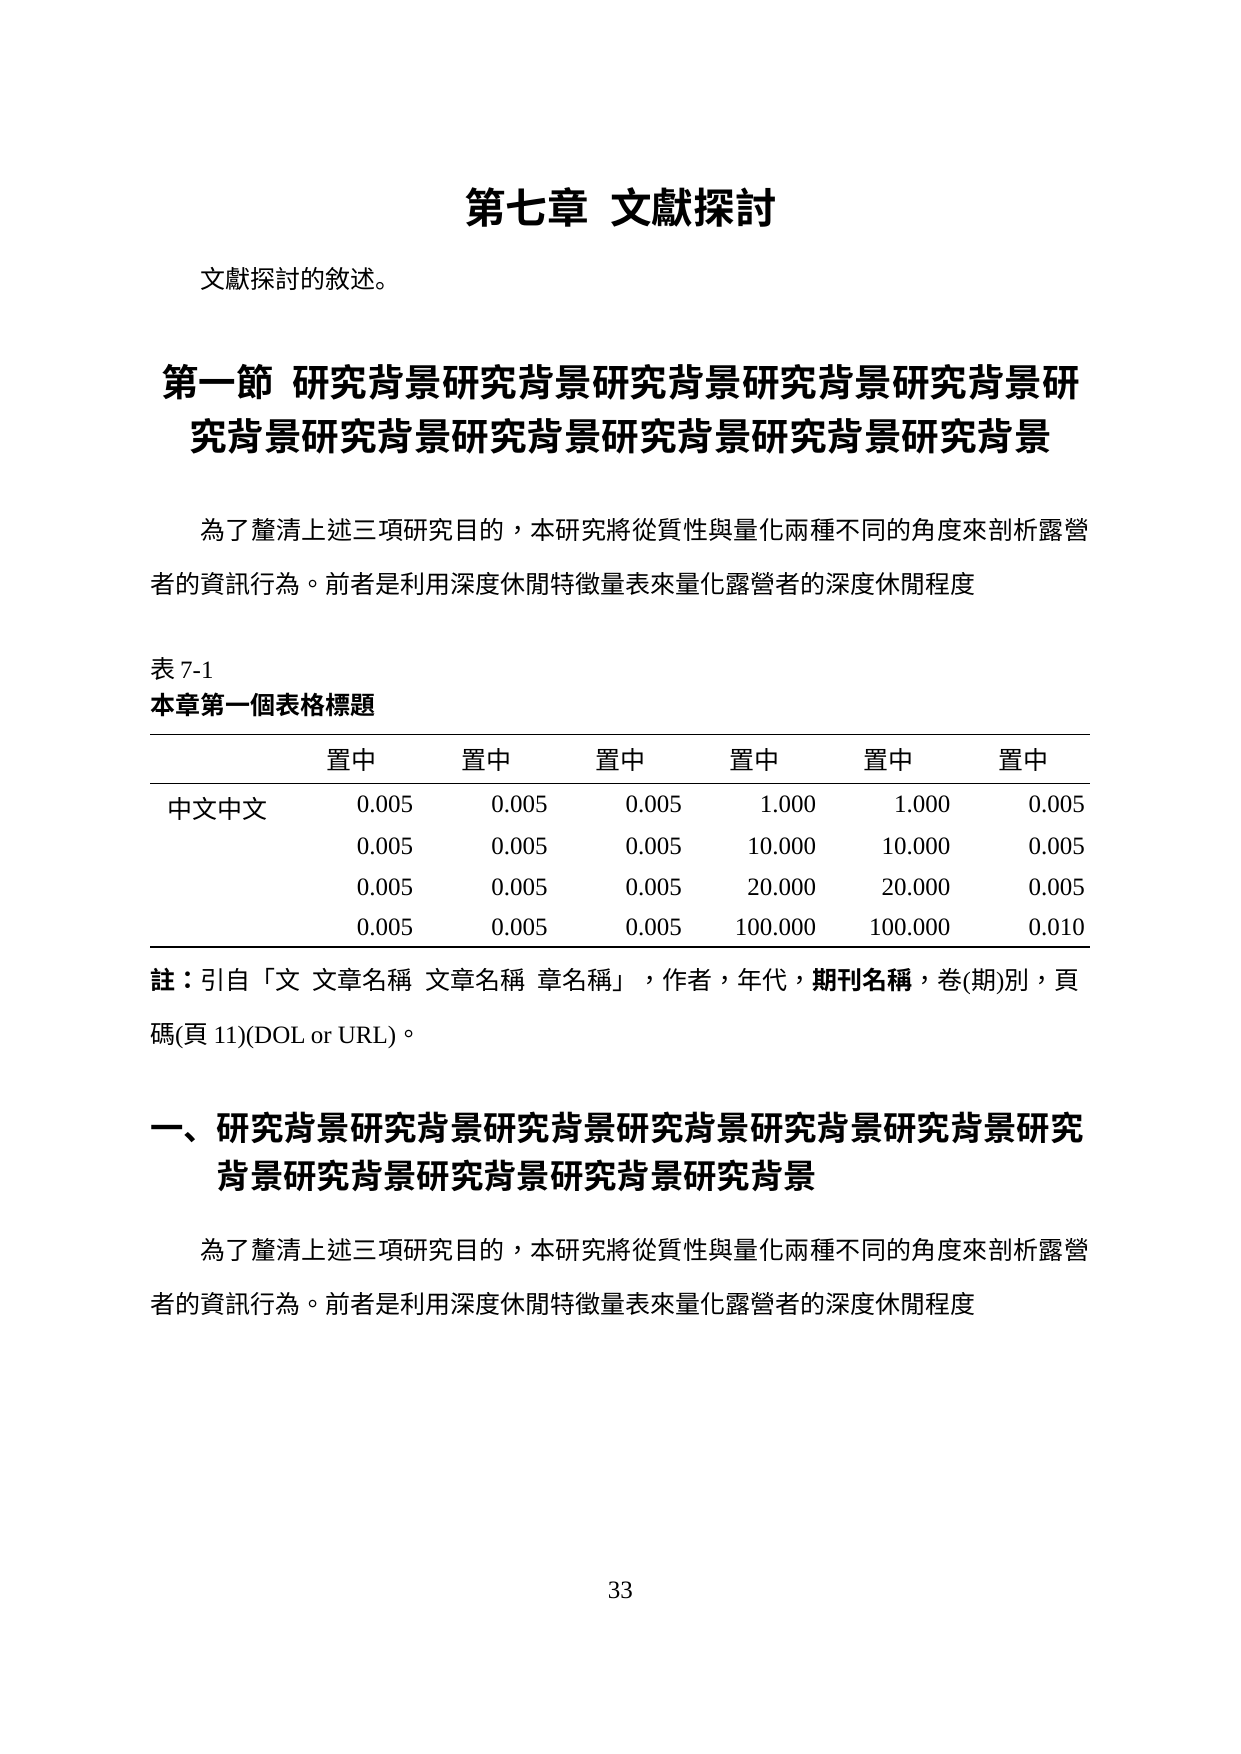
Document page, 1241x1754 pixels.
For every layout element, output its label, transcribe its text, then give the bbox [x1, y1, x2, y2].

table_cell 0.005 [956, 866, 1090, 906]
table_cell 1.000 [821, 784, 956, 824]
table_cell 0.005 [284, 784, 418, 824]
table_header 置中 [956, 735, 1090, 783]
text 表7-1 本章第一個表格標題 [150, 649, 1090, 722]
table_header 置中 [553, 735, 687, 783]
table_header 置中 [821, 735, 956, 783]
table_cell 1.000 [687, 784, 821, 824]
table_cell 0.005 [419, 906, 553, 946]
table_cell 20.000 [687, 866, 821, 906]
table_cell 20.000 [821, 866, 956, 906]
table_cell 0.005 [284, 866, 418, 906]
table_cell 10.000 [821, 824, 956, 866]
table_cell 0.005 [553, 784, 687, 824]
table_cell 0.005 [553, 824, 687, 866]
text 為了釐清上述三項研究目的，本研究將從質性與量化兩種不同的角度來剖析露營者的資訊行為。前者是利用深度休閒特徵量表來量化露營者的深度休閒程度 [150, 510, 1090, 601]
subtitle 一、研究背景研究背景研究背景研究背景研究背景研究背景研究背景研究背景研究背景研究背景研究背景 [150, 1101, 1090, 1198]
table_cell 10.000 [687, 824, 821, 866]
table_cell 0.005 [419, 784, 553, 824]
table_cell 0.005 [284, 824, 418, 866]
table_cell 0.005 [956, 784, 1090, 824]
table_header 置中 [687, 735, 821, 783]
table_header 置中 [284, 735, 418, 783]
table_cell 0.010 [956, 906, 1090, 946]
table_header [150, 735, 284, 783]
table_cell 100.000 [821, 906, 956, 946]
table_cell 0.005 [553, 906, 687, 946]
text 文獻探討的敘述。 [150, 260, 1090, 296]
table_cell 100.000 [687, 906, 821, 946]
subtitle 第一節 研究背景研究背景研究背景研究背景研究背景研究背景研究背景研究背景研究背景研究背景研究背景 [150, 353, 1090, 461]
table_cell 中文中文 [150, 784, 284, 946]
table_cell 0.005 [284, 906, 418, 946]
text 為了釐清上述三項研究目的，本研究將從質性與量化兩種不同的角度來剖析露營者的資訊行為。前者是利用深度休閒特徵量表來量化露營者的深度休閒程度 [150, 1230, 1090, 1321]
table_cell 0.005 [956, 824, 1090, 866]
text 註：引自「文 文章名稱 文章名稱 章名稱」，作者，年代，期刊名稱，卷(期)別，頁碼(頁11)(DOL or URL)。 [150, 960, 1090, 1051]
table_header 置中 [419, 735, 553, 783]
table_cell 0.005 [419, 824, 553, 866]
subtitle 第七章 文獻探討 [150, 175, 1090, 235]
table_cell 0.005 [419, 866, 553, 906]
table_cell 0.005 [553, 866, 687, 906]
